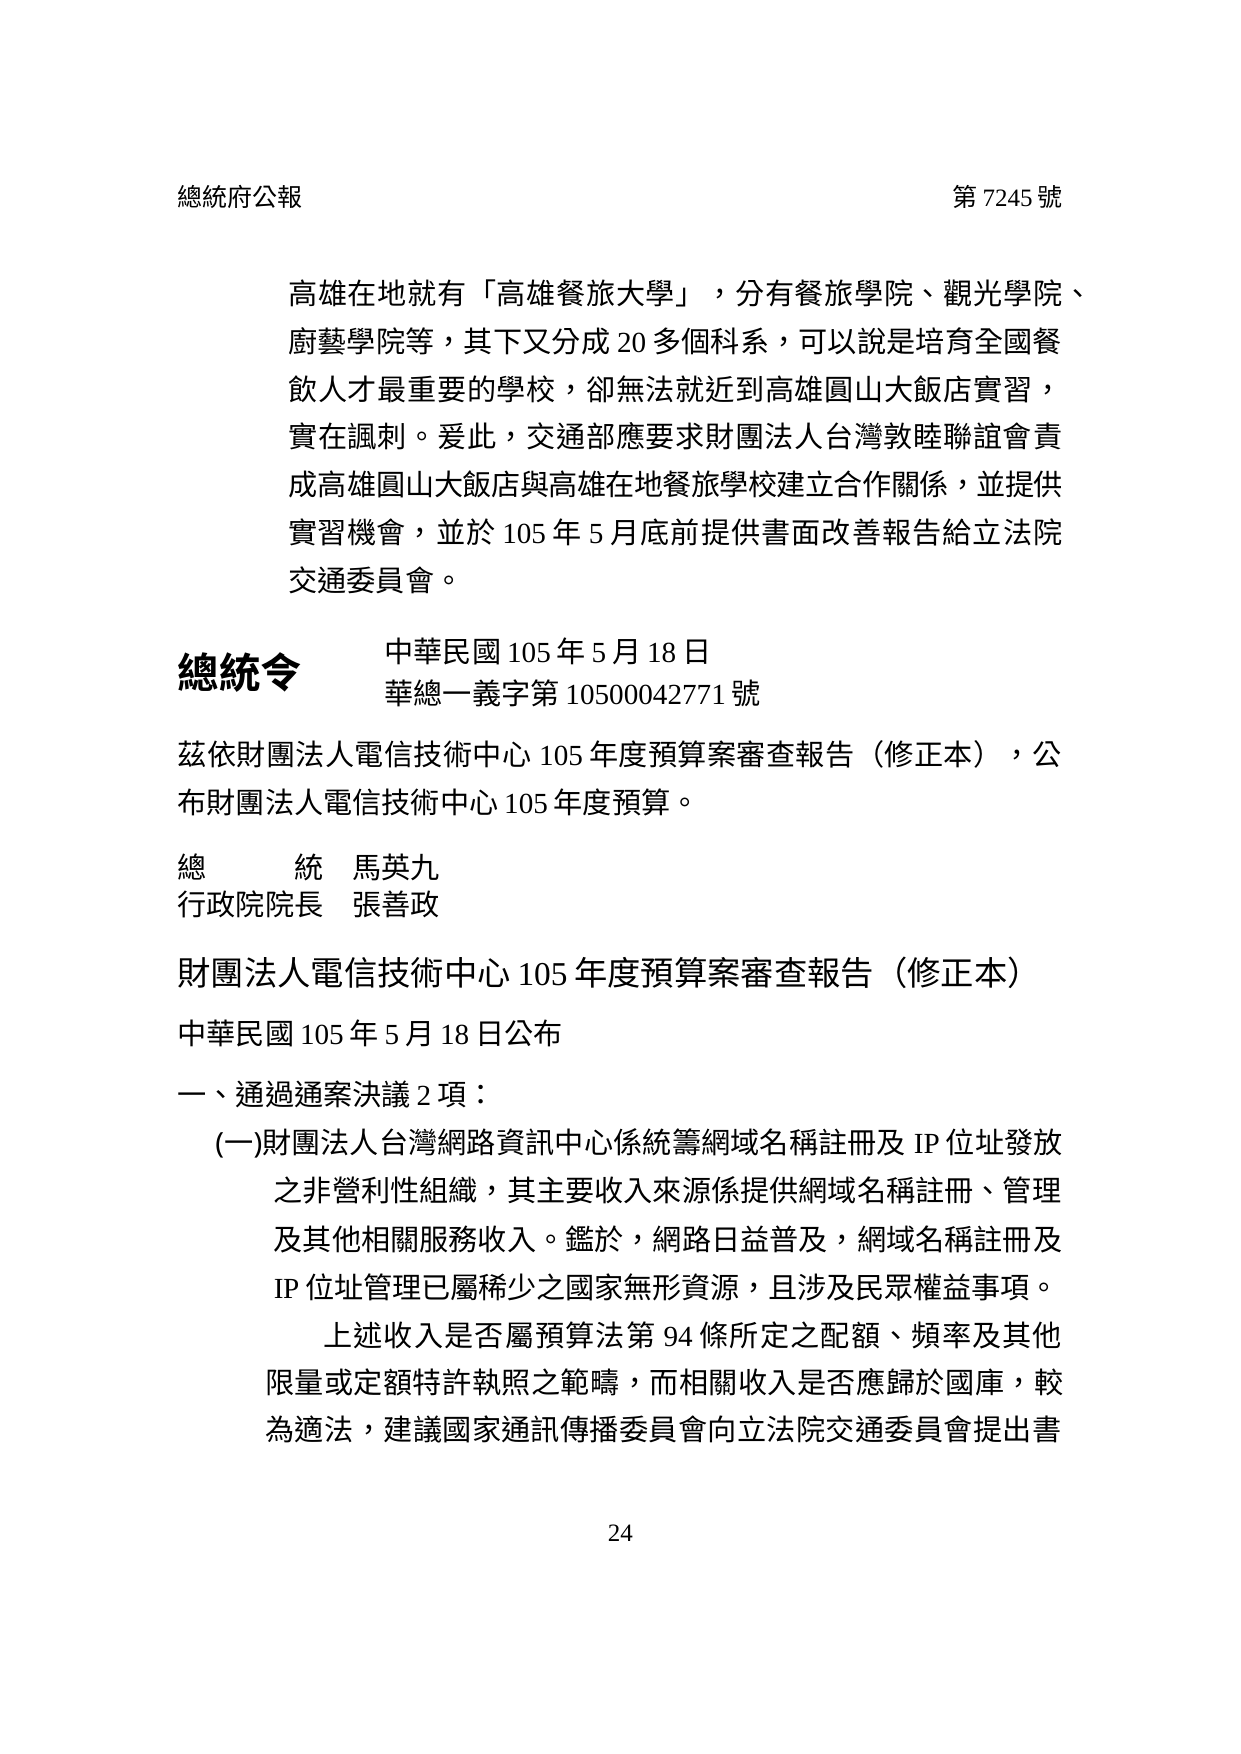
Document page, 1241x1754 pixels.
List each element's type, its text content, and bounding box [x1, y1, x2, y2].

text 茲依財團法人電信技術中心105年度預算案審查報告（修正本），公布財團法人電信技術中心105年度預算。 [177, 727, 1063, 823]
text 行政院院長 張善政 [177, 886, 1063, 923]
text 8.根據財團法人台灣敦睦聯誼會的營運計畫，除了經營所屬兩間飯店外，還包含「提供餐旅學校學生實習，培育國際觀光、餐飲人才」。章程中也明訂應「培育餐飲人才」。但過去3年來，敦睦聯誼會所提供的實習機會全數都在台北圓山大飯店。高雄在地就有「高雄餐旅大學」，分有餐旅學院、觀光學院、廚藝學院等，其下又分成20多個科系，可以說是培育全國餐飲人才最重要的學校，卻無法就近到高雄圓山大飯店實習，實在諷刺。爰此，交通部應要求財團法人台灣敦睦聯誼會責成高雄圓山大飯店與高雄在地餐旅學校建立合作關係，並提供實習機會，並於105年5月底前提供書面改善報告給立法院交通委員會。 [259, 266, 1063, 601]
text 財團法人電信技術中心105年度預算案審查報告（修正本） [177, 948, 1063, 994]
text 中華民國105年5月18日公布 [177, 1007, 1063, 1054]
text 一、通過通案決議2項： [177, 1066, 1063, 1115]
table_header 中華民國105年5月18日 華總一義字第10500042771號 [381, 626, 877, 715]
text 總 統 馬英九 [177, 848, 1063, 886]
text 上述收入是否屬預算法第94條所定之配額、頻率及其他限量或定額特許執照之範疇，而相關收入是否應歸於國庫，較為適法，建議國家通訊傳播委員會向立法院交通委員會提出書 [265, 1308, 1063, 1450]
table_header 總統令 [174, 626, 381, 715]
text (一)財團法人台灣網路資訊中心係統籌網域名稱註冊及IP位址發放之非營利性組織，其主要收入來源係提供網域名稱註冊、管理及其他相關服務收入。鑑於，網路日益普及，網域名稱註冊及IP位址管理已屬稀少之國家無形資源，且涉及民眾權益事項。 [215, 1115, 1063, 1308]
